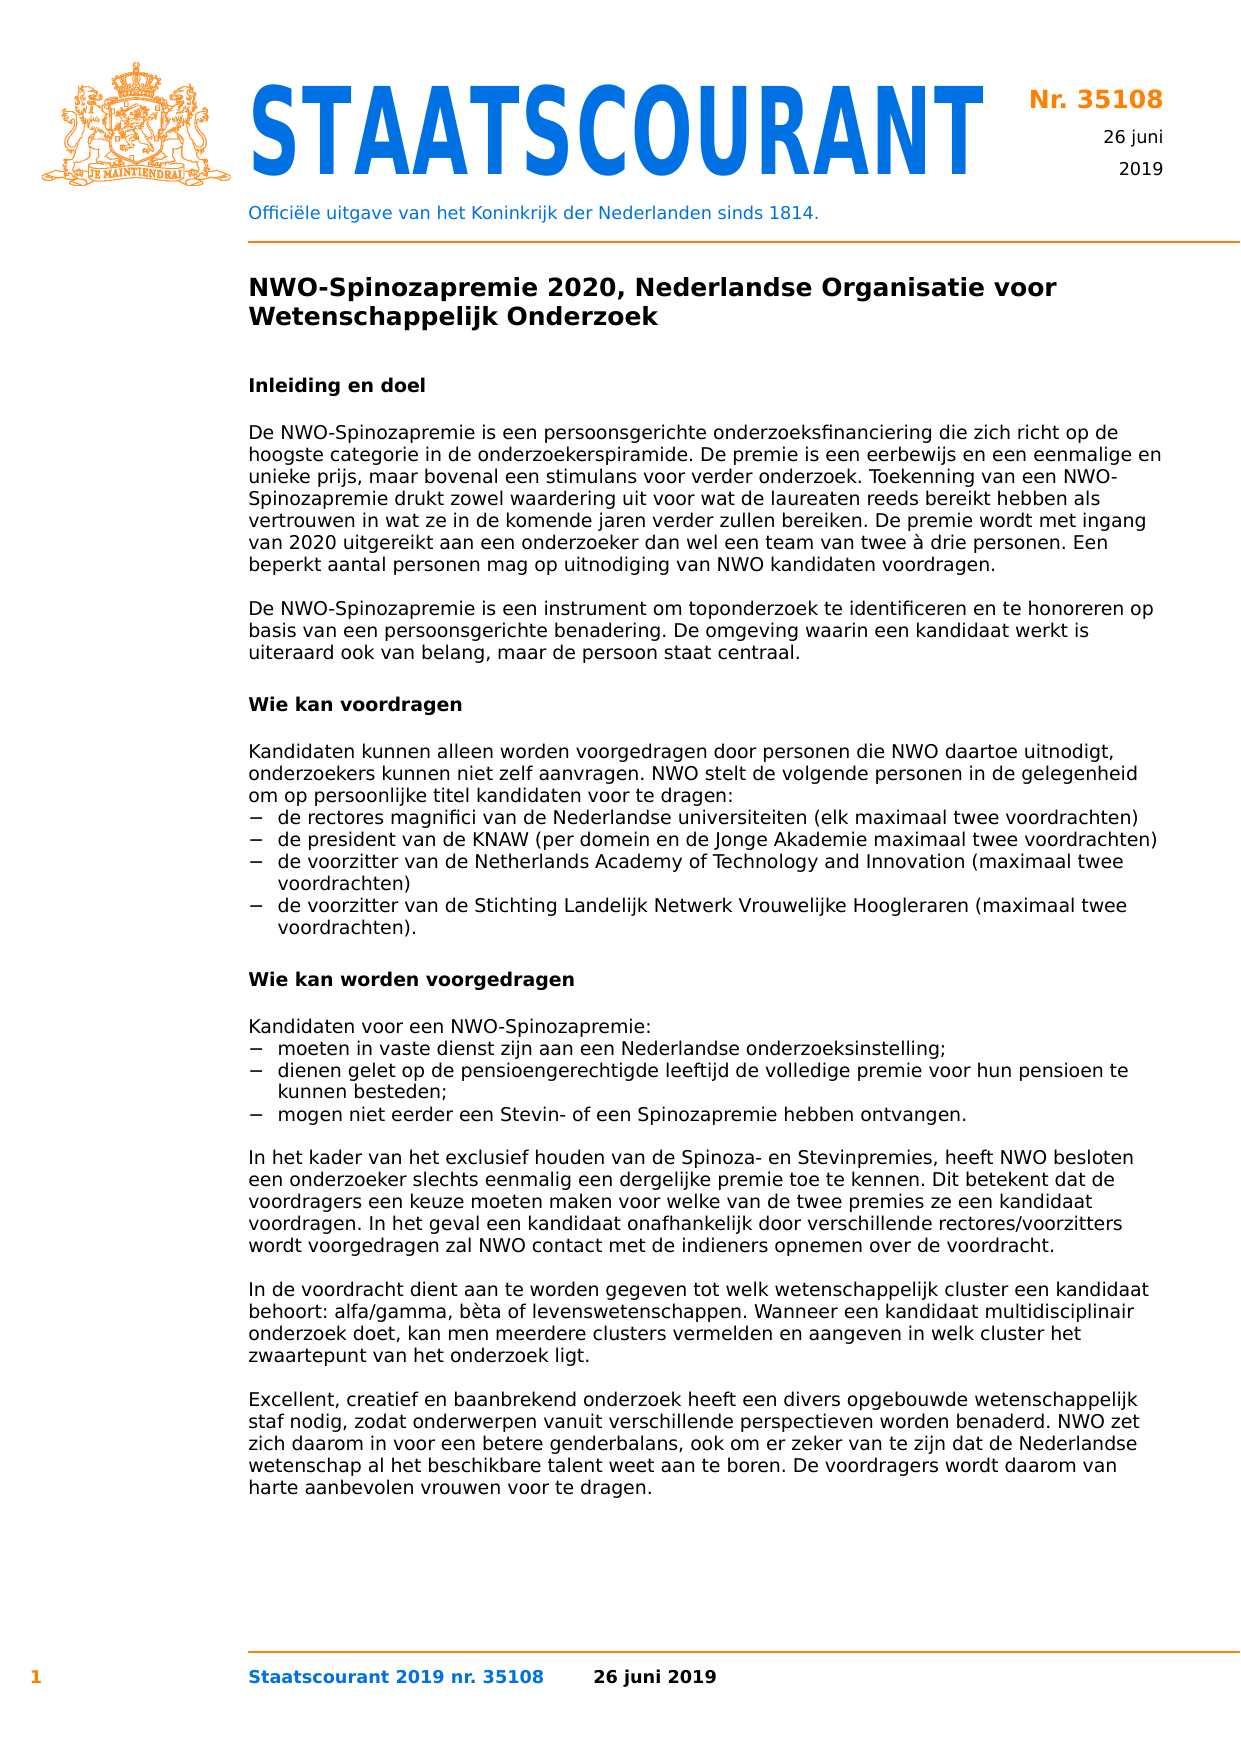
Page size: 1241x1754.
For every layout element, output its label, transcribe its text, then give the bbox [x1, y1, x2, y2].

table_cell 26 juni [998, 121, 1240, 153]
text Kandidaten voor een NWO-Spinozapremie: [248, 1016, 1163, 1037]
text − dienen gelet op de pensioengerechtigde leeftijd de volledige premie voor hun pensioen te kunnen besteden; [248, 1059, 1163, 1103]
text − de voorzitter van de Netherlands Academy of Technology and Innovation (maximaal twee voordrachten) [248, 851, 1163, 894]
picture [41, 62, 231, 186]
subtitle Wie kan worden voorgedragen [248, 968, 1163, 991]
text − mogen niet eerder een Stevin- of een Spinozapremie hebben ontvangen. [248, 1103, 1163, 1125]
text Excellent, creatief en baanbrekend onderzoek heeft een divers opgebouwde wetenschappelijk staf nodig, zodat onderwerpen vanuit verschillende perspectieven worden benaderd. NWO zet zich daarom in voor een betere genderbalans, ook om er zeker van te zijn dat de Nederlandse wetenschap al het beschikbare talent weet aan te boren. De voordragers wordt daarom van harte aanbevolen vrouwen voor te dragen. [248, 1389, 1163, 1499]
table_header [25, 62, 248, 241]
text In het kader van het exclusief houden van de Spinoza- en Stevinpremies, heeft NWO besloten een onderzoeker slechts eenmalig een dergelijke premie toe te kennen. Dit betekent dat de voordragers een keuze moeten maken voor welke van de twee premies ze een kandidaat voordragen. In het geval een kandidaat onafhankelijk door verschillende rectores/voorzitters wordt voorgedragen zal NWO contact met de indieners opnemen over de voordracht. [248, 1147, 1163, 1257]
table_header STAATSCOURANT [248, 62, 998, 203]
subtitle Inleiding en doel [248, 375, 1163, 397]
text − de voorzitter van de Stichting Landelijk Netwerk Vrouwelijke Hoogleraren (maximaal twee voordrachten). [248, 894, 1163, 938]
text − moeten in vaste dienst zijn aan een Nederlandse onderzoeksinstelling; [248, 1037, 1163, 1059]
text Kandidaten kunnen alleen worden voorgedragen door personen die NWO daartoe uitnodigt, onderzoekers kunnen niet zelf aanvragen. NWO stelt de volgende personen in de gelegenheid om op persoonlijke titel kandidaten voor te dragen: [248, 741, 1163, 807]
table_cell 2019 [998, 153, 1240, 203]
table_header Nr. 35108 [998, 62, 1240, 121]
subtitle Wie kan voordragen [248, 694, 1163, 716]
text De NWO-Spinozapremie is een instrument om toponderzoek te identificeren en te honoreren op basis van een persoonsgerichte benadering. De omgeving waarin een kandidaat werkt is uiteraard ook van belang, maar de persoon staat centraal. [248, 598, 1163, 664]
table_cell Officiële uitgave van het Koninkrijk der Nederlanden sinds 1814. [248, 203, 1240, 241]
text − de rectores magnifici van de Nederlandse universiteiten (elk maximaal twee voordrachten) [248, 807, 1163, 829]
text In de voordracht dient aan te worden gegeven tot welk wetenschappelijk cluster een kandidaat behoort: alfa/gamma, bèta of levenswetenschappen. Wanneer een kandidaat multidisciplinair onderzoek doet, kan men meerdere clusters vermelden en aangeven in welk cluster het zwaartepunt van het onderzoek ligt. [248, 1279, 1163, 1367]
text De NWO-Spinozapremie is een persoonsgerichte onderzoeksfinanciering die zich richt op de hoogste categorie in de onderzoekerspiramide. De premie is een eerbewijs en een eenmalige en unieke prijs, maar bovenal een stimulans voor verder onderzoek. Toekenning van een NWO-Spinozapremie drukt zowel waardering uit voor wat de laureaten reeds bereikt hebben als vertrouwen in wat ze in de komende jaren verder zullen bereiken. De premie wordt met ingang van 2020 uitgereikt aan een onderzoeker dan wel een team van twee à drie personen. Een beperkt aantal personen mag op uitnodiging van NWO kandidaten voordragen. [248, 422, 1163, 576]
subtitle NWO-Spinozapremie 2020, Nederlandse Organisatie voor Wetenschappelijk Onderzoek [248, 273, 1163, 331]
text − de president van de KNAW (per domein en de Jonge Akademie maximaal twee voordrachten) [248, 829, 1163, 851]
